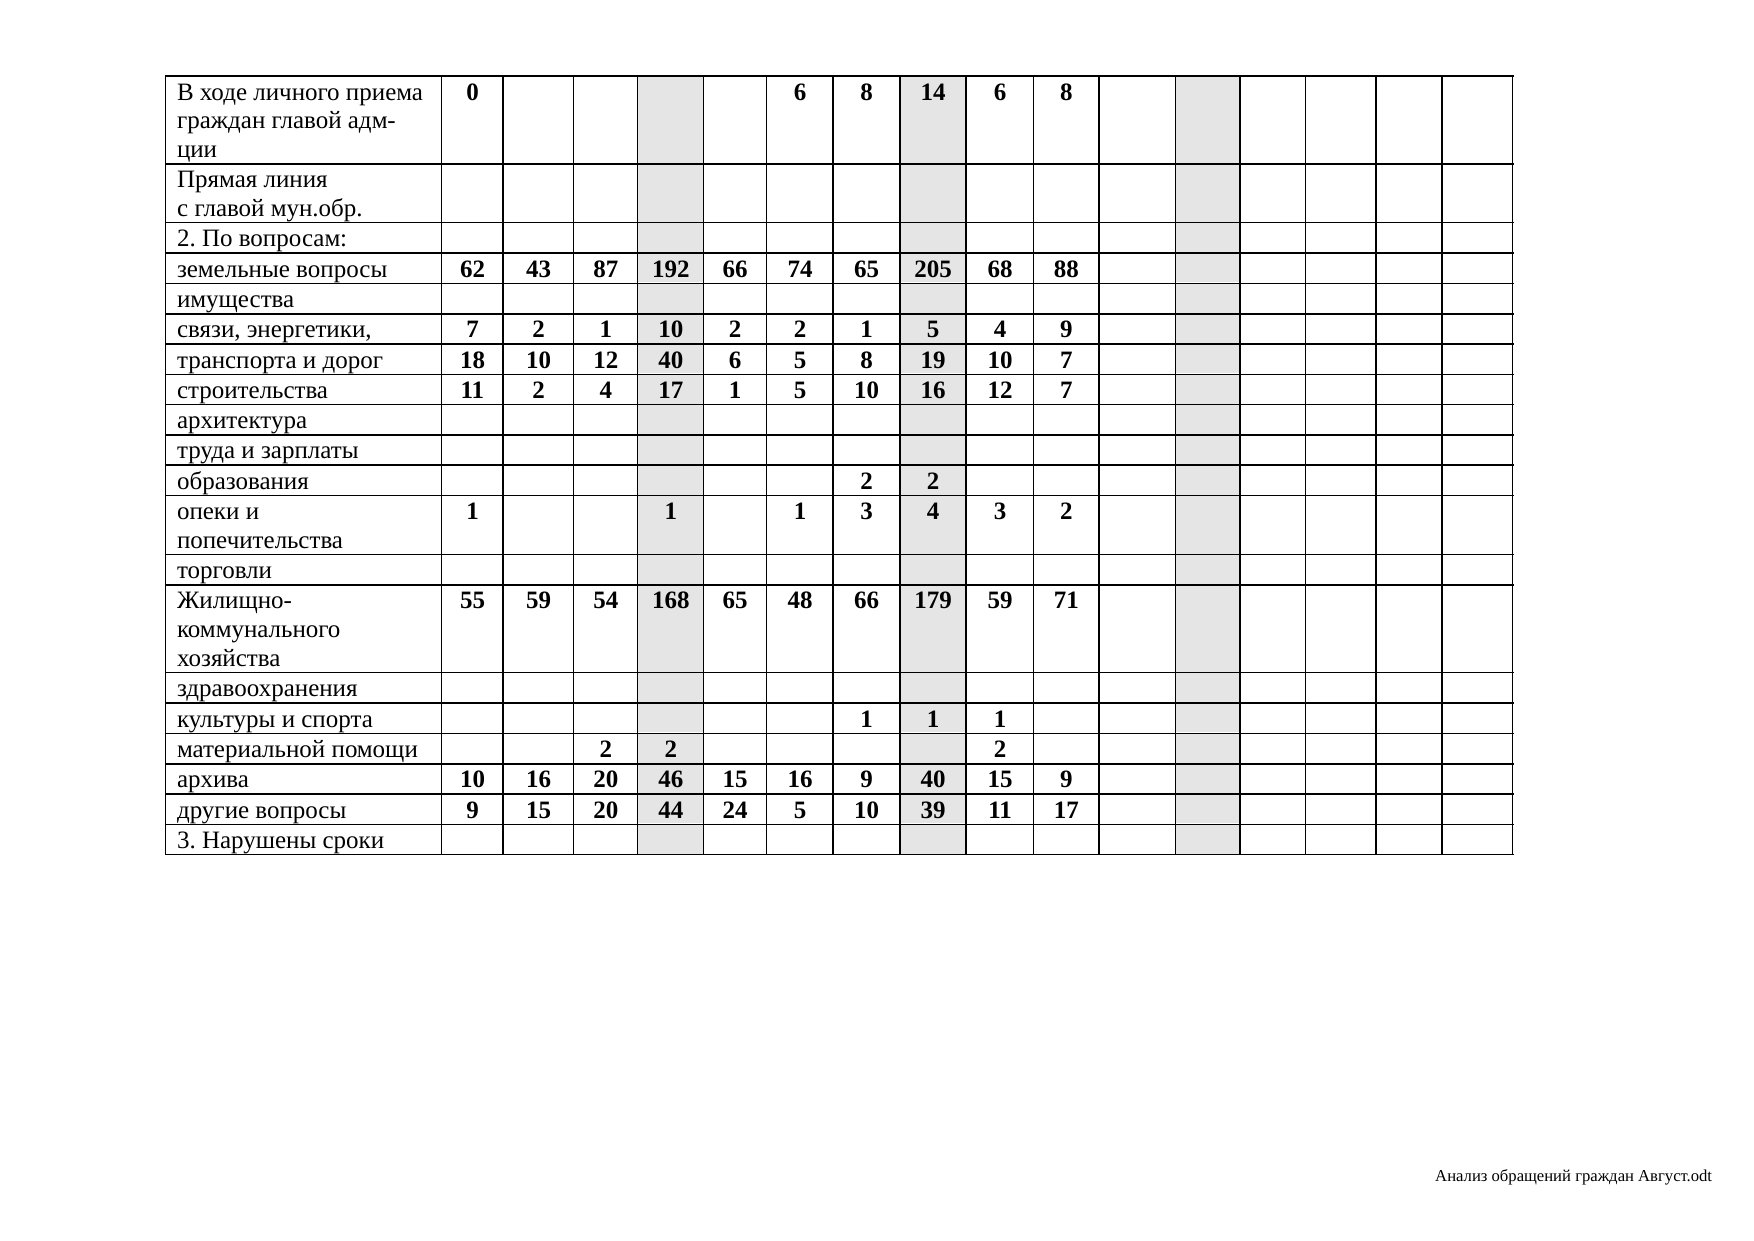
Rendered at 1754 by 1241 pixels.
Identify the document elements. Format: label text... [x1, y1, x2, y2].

table_cell Жилищно-коммунального хозяйства [166, 586, 441, 672]
table_cell [442, 405, 502, 434]
table_cell [1377, 765, 1441, 793]
table_cell 9 [834, 765, 899, 793]
table_cell 5 [767, 345, 832, 373]
table_cell 2 [574, 734, 637, 763]
table_cell [1100, 223, 1175, 252]
table_cell [1100, 254, 1175, 282]
table_cell [1100, 734, 1175, 763]
table_cell 44 [638, 795, 703, 823]
table_cell 9 [1034, 765, 1098, 793]
table_cell [1241, 765, 1305, 793]
table_cell 87 [574, 254, 637, 282]
table_cell [901, 734, 965, 763]
table_cell 1 [638, 496, 703, 554]
table_cell 4 [967, 315, 1033, 343]
table_cell [704, 673, 766, 702]
table_cell [1176, 795, 1239, 823]
table_cell [704, 555, 766, 584]
table_cell [504, 165, 573, 222]
table_cell [1100, 284, 1175, 313]
table_cell [1443, 436, 1512, 464]
table_cell [504, 496, 573, 554]
table_cell [1241, 734, 1305, 763]
table_cell 8 [834, 345, 899, 373]
table_cell [1306, 284, 1375, 313]
table_cell торговли [166, 555, 441, 584]
table_cell [638, 555, 703, 584]
table_cell [1100, 586, 1175, 672]
table_cell 2 [1034, 496, 1098, 554]
table_cell [1443, 77, 1512, 163]
table_cell [1241, 375, 1305, 404]
table_cell [504, 734, 573, 763]
table_cell [638, 825, 703, 854]
table_cell [967, 284, 1033, 313]
table_cell 5 [767, 795, 832, 823]
table_cell культуры и спорта [166, 704, 441, 732]
table_cell 12 [574, 345, 637, 373]
table_cell [834, 436, 899, 464]
table_cell [704, 466, 766, 495]
table_cell 10 [967, 345, 1033, 373]
table_cell [1241, 496, 1305, 554]
table_cell [1176, 405, 1239, 434]
table_cell другие вопросы [166, 795, 441, 823]
table_cell 18 [442, 345, 502, 373]
table_cell [1377, 77, 1441, 163]
table_cell [1377, 315, 1441, 343]
table_cell 15 [967, 765, 1033, 793]
table_cell [1100, 466, 1175, 495]
table_cell [1241, 315, 1305, 343]
table_cell [1377, 165, 1441, 222]
table_cell [1176, 223, 1239, 252]
table_cell [1176, 315, 1239, 343]
table_cell [1306, 315, 1375, 343]
table_cell [1306, 586, 1375, 672]
table_cell 20 [574, 795, 637, 823]
table_cell [1241, 405, 1305, 434]
table_cell [767, 704, 832, 732]
table_cell [1443, 284, 1512, 313]
table_cell [1306, 734, 1375, 763]
table_cell 24 [704, 795, 766, 823]
table_cell [1443, 734, 1512, 763]
table_cell [504, 673, 573, 702]
table_cell [638, 284, 703, 313]
table_cell 46 [638, 765, 703, 793]
table_cell [967, 673, 1033, 702]
table_cell [1241, 284, 1305, 313]
table_cell 6 [704, 345, 766, 373]
table_cell 6 [767, 77, 832, 163]
table_cell [574, 223, 637, 252]
table_cell [1377, 436, 1441, 464]
table_cell [1034, 673, 1098, 702]
table_cell 59 [504, 586, 573, 672]
table_cell [1100, 496, 1175, 554]
table_cell 10 [638, 315, 703, 343]
table_cell [901, 673, 965, 702]
table_cell [1377, 555, 1441, 584]
table_cell [1176, 375, 1239, 404]
table_cell 62 [442, 254, 502, 282]
table_cell 88 [1034, 254, 1098, 282]
table_cell [901, 825, 965, 854]
table_cell 10 [834, 375, 899, 404]
table_cell 71 [1034, 586, 1098, 672]
table_cell опеки и попечительства [166, 496, 441, 554]
table_cell 1 [704, 375, 766, 404]
table_cell [767, 555, 832, 584]
table_cell 40 [638, 345, 703, 373]
table_cell [704, 496, 766, 554]
table_cell 2 [767, 315, 832, 343]
table_cell [638, 165, 703, 222]
table_cell [442, 734, 502, 763]
table_cell 3 [834, 496, 899, 554]
table_cell [967, 436, 1033, 464]
table_cell [1306, 405, 1375, 434]
table_cell здравоохранения [166, 673, 441, 702]
table_cell [704, 223, 766, 252]
table_cell 9 [442, 795, 502, 823]
table_cell [1306, 704, 1375, 732]
table_cell [1034, 284, 1098, 313]
table_cell [901, 284, 965, 313]
table_cell [1377, 405, 1441, 434]
table_cell [767, 673, 832, 702]
table_cell [638, 466, 703, 495]
table_cell [1306, 466, 1375, 495]
table_cell [1306, 223, 1375, 252]
table_cell 14 [901, 77, 965, 163]
table_cell [1241, 77, 1305, 163]
table_cell 7 [442, 315, 502, 343]
table_cell [1100, 345, 1175, 373]
table_cell 65 [704, 586, 766, 672]
table_cell [1306, 825, 1375, 854]
table_cell 15 [504, 795, 573, 823]
table_cell [1100, 315, 1175, 343]
table_cell [1306, 254, 1375, 282]
table_cell [1377, 223, 1441, 252]
table_cell [704, 165, 766, 222]
table_cell 10 [504, 345, 573, 373]
table_cell [574, 704, 637, 732]
table_cell 8 [1034, 77, 1098, 163]
table_cell [638, 223, 703, 252]
table_cell [901, 223, 965, 252]
table_cell [1443, 795, 1512, 823]
table_cell 16 [504, 765, 573, 793]
table_cell [1176, 555, 1239, 584]
table_cell [1377, 254, 1441, 282]
table_cell 168 [638, 586, 703, 672]
table_cell [1176, 466, 1239, 495]
table_cell [1176, 496, 1239, 554]
table_cell [504, 284, 573, 313]
table_cell [901, 555, 965, 584]
table_cell [1377, 284, 1441, 313]
table_cell [1034, 405, 1098, 434]
table_cell архитектура [166, 405, 441, 434]
table_cell [574, 555, 637, 584]
table_cell [1443, 165, 1512, 222]
table_cell [1241, 436, 1305, 464]
table_cell [442, 704, 502, 732]
table_cell [1443, 765, 1512, 793]
table_cell 7 [1034, 345, 1098, 373]
table_cell 2 [967, 734, 1033, 763]
table_cell 10 [834, 795, 899, 823]
table_cell [967, 466, 1033, 495]
table_cell 205 [901, 254, 965, 282]
table_cell 15 [704, 765, 766, 793]
table_cell [1176, 254, 1239, 282]
table_cell 2 [504, 375, 573, 404]
table_cell [834, 555, 899, 584]
table_cell 11 [967, 795, 1033, 823]
table_cell 74 [767, 254, 832, 282]
table_cell [967, 405, 1033, 434]
table_cell 2. По вопросам: [166, 223, 441, 252]
table_cell [704, 436, 766, 464]
table_cell [574, 77, 637, 163]
table_cell [504, 223, 573, 252]
table_cell [1443, 704, 1512, 732]
table_cell 40 [901, 765, 965, 793]
table_cell 0 [442, 77, 502, 163]
table_cell [1241, 165, 1305, 222]
table_cell [442, 165, 502, 222]
table_cell [574, 825, 637, 854]
table_cell [1443, 825, 1512, 854]
table_cell В ходе личного приема граждан главой адм-ции [166, 77, 441, 163]
table_cell [967, 825, 1033, 854]
table_cell [442, 825, 502, 854]
table_cell транспорта и дорог [166, 345, 441, 373]
table_cell 19 [901, 345, 965, 373]
table_cell 7 [1034, 375, 1098, 404]
table_cell [1377, 704, 1441, 732]
table_cell [901, 436, 965, 464]
table_cell [1443, 375, 1512, 404]
table_cell [1306, 555, 1375, 584]
table_cell [504, 436, 573, 464]
table_cell [704, 284, 766, 313]
table_cell материальной помощи [166, 734, 441, 763]
table_cell 12 [967, 375, 1033, 404]
table_cell 68 [967, 254, 1033, 282]
table_cell [1241, 466, 1305, 495]
table_cell [1241, 795, 1305, 823]
table_cell 1 [767, 496, 832, 554]
table_cell [834, 734, 899, 763]
table_cell [1176, 165, 1239, 222]
table_cell [1443, 315, 1512, 343]
table_cell [574, 436, 637, 464]
table_cell [1306, 375, 1375, 404]
table_cell [1443, 555, 1512, 584]
table_cell [1377, 795, 1441, 823]
table_cell [767, 405, 832, 434]
table_cell 16 [767, 765, 832, 793]
table_cell [901, 165, 965, 222]
table_cell 16 [901, 375, 965, 404]
table_cell [767, 734, 832, 763]
table_cell 4 [574, 375, 637, 404]
table_cell 4 [901, 496, 965, 554]
table_cell [1377, 375, 1441, 404]
table_cell [1176, 765, 1239, 793]
table_cell [834, 223, 899, 252]
table_cell 1 [901, 704, 965, 732]
table_cell [704, 704, 766, 732]
table_cell [1100, 555, 1175, 584]
table_cell [638, 673, 703, 702]
table_cell [1443, 405, 1512, 434]
table_cell [504, 405, 573, 434]
table_cell [1377, 466, 1441, 495]
table_cell [1100, 765, 1175, 793]
table_cell 6 [967, 77, 1033, 163]
table_cell [638, 405, 703, 434]
table_cell [834, 673, 899, 702]
table_cell [1306, 795, 1375, 823]
table_cell 5 [767, 375, 832, 404]
table_cell [704, 825, 766, 854]
table_cell [704, 405, 766, 434]
table_cell [1176, 436, 1239, 464]
table_cell 11 [442, 375, 502, 404]
table_cell [1176, 77, 1239, 163]
table_cell [767, 825, 832, 854]
table_cell [834, 825, 899, 854]
table_cell 55 [442, 586, 502, 672]
table_cell [1306, 673, 1375, 702]
table_cell 179 [901, 586, 965, 672]
table_cell [1241, 555, 1305, 584]
table_cell [1443, 223, 1512, 252]
table_cell 9 [1034, 315, 1098, 343]
table_cell [1034, 704, 1098, 732]
table_cell [1377, 496, 1441, 554]
table_cell [1176, 734, 1239, 763]
table_cell [1100, 673, 1175, 702]
table_cell [1100, 704, 1175, 732]
table_cell [504, 466, 573, 495]
table_cell образования [166, 466, 441, 495]
table_cell [1241, 825, 1305, 854]
table_cell [704, 77, 766, 163]
table_cell [574, 284, 637, 313]
table_cell [1176, 704, 1239, 732]
table_cell 10 [442, 765, 502, 793]
table_cell 2 [901, 466, 965, 495]
table_cell [1034, 466, 1098, 495]
table_cell [1241, 345, 1305, 373]
table_cell [834, 405, 899, 434]
table_cell [574, 673, 637, 702]
table_cell 2 [504, 315, 573, 343]
table_cell 1 [574, 315, 637, 343]
table_cell строительства [166, 375, 441, 404]
table_cell [442, 436, 502, 464]
table_cell [574, 496, 637, 554]
table_cell [1241, 254, 1305, 282]
table_cell связи, энергетики, [166, 315, 441, 343]
table_cell [901, 405, 965, 434]
table_cell 66 [704, 254, 766, 282]
table_cell 2 [704, 315, 766, 343]
table_cell 59 [967, 586, 1033, 672]
table_cell 17 [1034, 795, 1098, 823]
table_cell [767, 436, 832, 464]
table_cell [1306, 436, 1375, 464]
table_cell [1100, 825, 1175, 854]
table_cell [1306, 77, 1375, 163]
table_cell [1100, 436, 1175, 464]
table_cell [967, 165, 1033, 222]
table_cell [1443, 466, 1512, 495]
table_cell [1443, 496, 1512, 554]
table_cell [1034, 555, 1098, 584]
table_cell [1176, 673, 1239, 702]
table_cell [1034, 165, 1098, 222]
table_cell [1241, 673, 1305, 702]
table_cell [574, 466, 637, 495]
table_cell 54 [574, 586, 637, 672]
table_cell [834, 284, 899, 313]
table_cell 5 [901, 315, 965, 343]
table_cell [574, 405, 637, 434]
table_cell [1306, 496, 1375, 554]
table_cell 20 [574, 765, 637, 793]
table_cell [1176, 345, 1239, 373]
table_cell [1034, 436, 1098, 464]
table_cell [1306, 165, 1375, 222]
table_cell [1034, 223, 1098, 252]
table_cell [1306, 345, 1375, 373]
table_cell [1176, 586, 1239, 672]
table_cell [1377, 673, 1441, 702]
table_cell 1 [834, 704, 899, 732]
table_cell 192 [638, 254, 703, 282]
table_cell 8 [834, 77, 899, 163]
table_cell [704, 734, 766, 763]
table_cell [1377, 734, 1441, 763]
table_cell труда и зарплаты [166, 436, 441, 464]
table_cell [504, 704, 573, 732]
table_cell [1034, 734, 1098, 763]
table_cell [1100, 795, 1175, 823]
table_cell земельные вопросы [166, 254, 441, 282]
table_cell [767, 284, 832, 313]
table_cell [638, 704, 703, 732]
table_cell [504, 825, 573, 854]
table_cell [1034, 825, 1098, 854]
table_cell [967, 223, 1033, 252]
table_cell 65 [834, 254, 899, 282]
table_cell архива [166, 765, 441, 793]
table_cell [1176, 284, 1239, 313]
table_cell [504, 555, 573, 584]
table_cell 3 [967, 496, 1033, 554]
table_cell 66 [834, 586, 899, 672]
table_cell 1 [442, 496, 502, 554]
table_cell Прямая линия с главой мун.обр. [166, 165, 441, 222]
table_cell [574, 165, 637, 222]
table_cell 43 [504, 254, 573, 282]
table_cell [1306, 765, 1375, 793]
table_cell [1443, 254, 1512, 282]
table_cell [1100, 375, 1175, 404]
table_cell 48 [767, 586, 832, 672]
table_cell [1176, 825, 1239, 854]
table_cell [1100, 77, 1175, 163]
table_cell 1 [834, 315, 899, 343]
table_cell [442, 673, 502, 702]
table_cell [1377, 586, 1441, 672]
table_cell [638, 436, 703, 464]
table_cell [1443, 586, 1512, 672]
table_cell [1443, 345, 1512, 373]
table_cell [767, 223, 832, 252]
table_cell 3. Нарушены сроки [166, 825, 441, 854]
table_cell [442, 555, 502, 584]
table_cell [1100, 165, 1175, 222]
table_cell [1241, 704, 1305, 732]
table_cell 1 [967, 704, 1033, 732]
table_cell [1100, 405, 1175, 434]
table_cell [767, 165, 832, 222]
table_cell [638, 77, 703, 163]
table_cell [442, 223, 502, 252]
table_cell 17 [638, 375, 703, 404]
table_cell 2 [638, 734, 703, 763]
table_cell 39 [901, 795, 965, 823]
table_cell имущества [166, 284, 441, 313]
table_cell [1241, 586, 1305, 672]
table_cell [767, 466, 832, 495]
table_cell [1377, 345, 1441, 373]
table_cell [1377, 825, 1441, 854]
table_cell 2 [834, 466, 899, 495]
table_cell [1443, 673, 1512, 702]
table_cell [442, 284, 502, 313]
table_cell [834, 165, 899, 222]
table_cell [1241, 223, 1305, 252]
table_cell [967, 555, 1033, 584]
table_cell [504, 77, 573, 163]
table_cell [442, 466, 502, 495]
